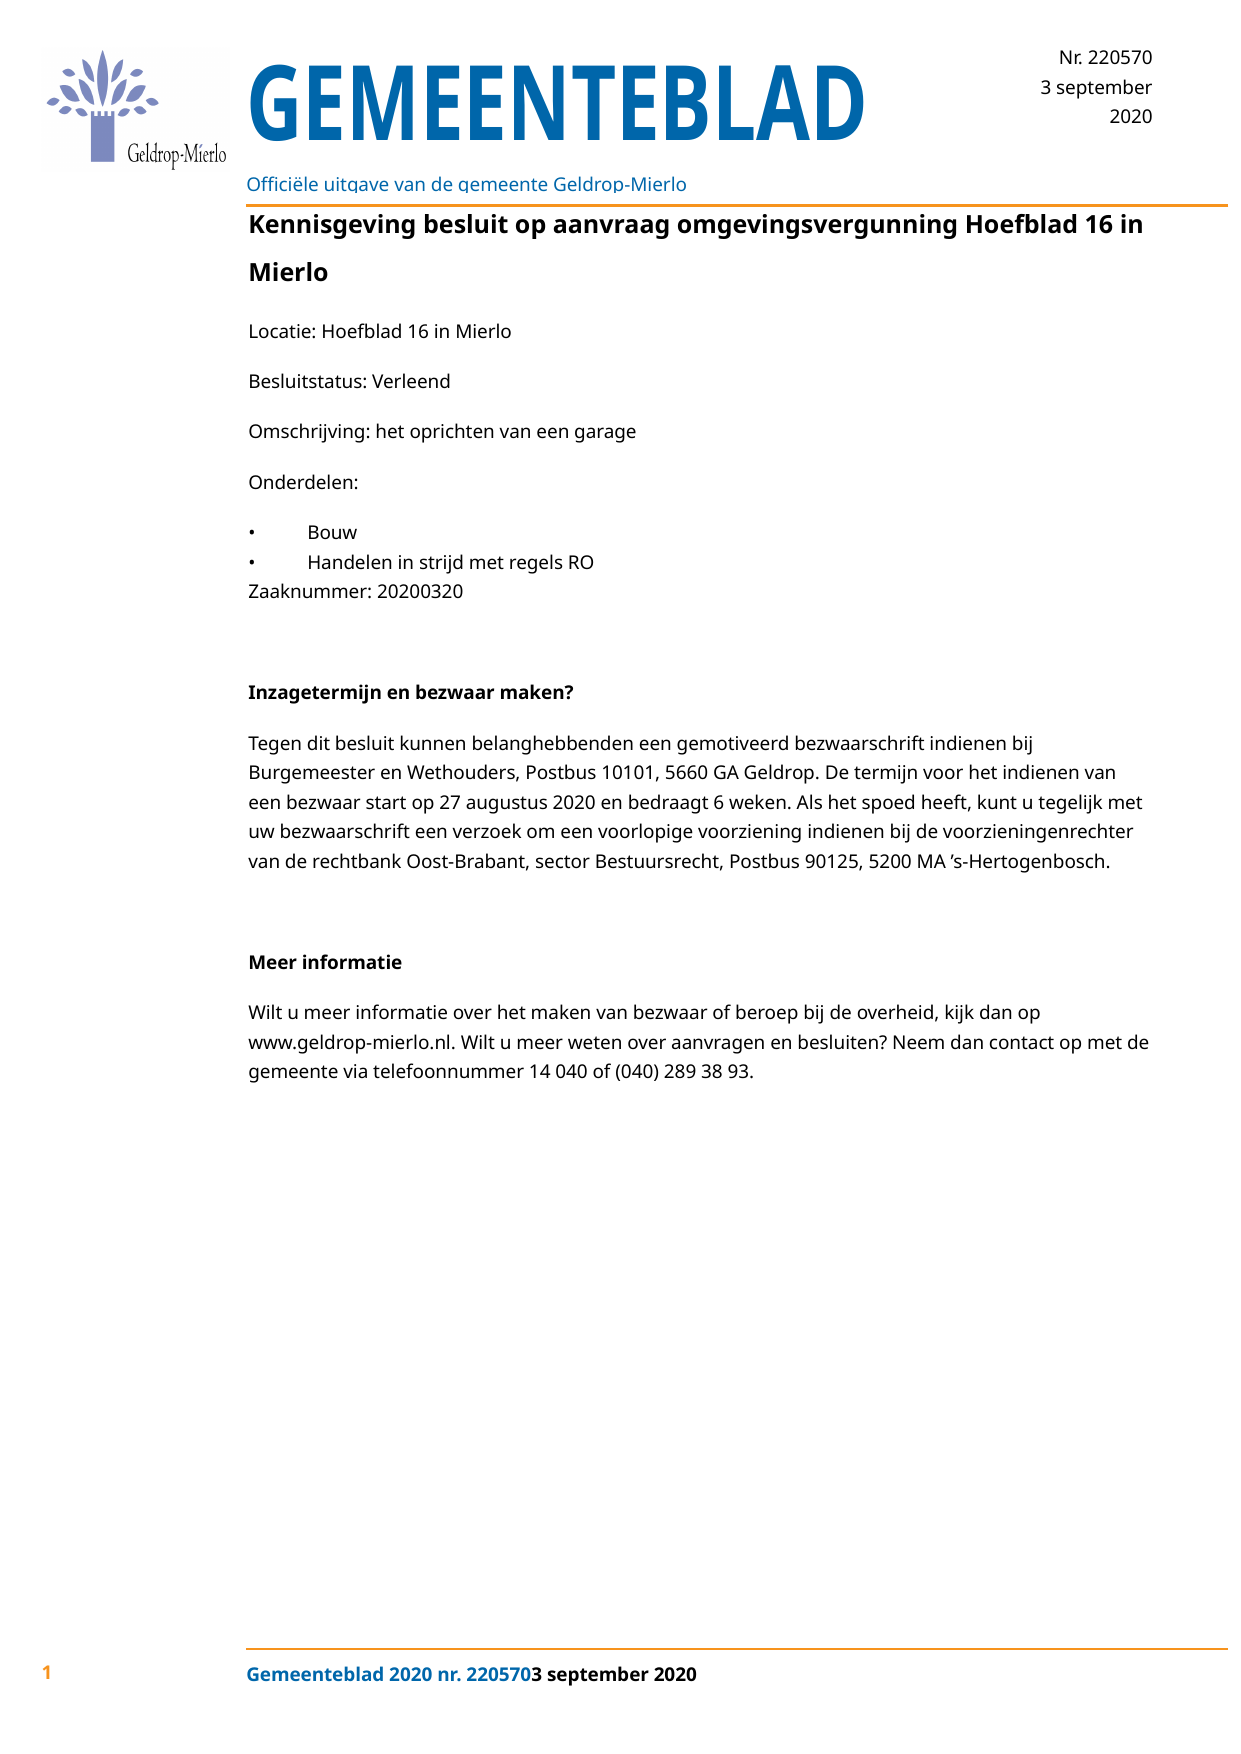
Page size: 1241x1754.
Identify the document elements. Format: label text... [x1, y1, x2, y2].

text Omschrijving: het oprichten van een garage [248, 419, 1152, 444]
text Besluitstatus: Verleend [248, 368, 1152, 394]
text Zaaknummer: 20200320 [248, 579, 1152, 604]
list Handelen in strijd met regels RO [248, 549, 1152, 575]
text Locatie: Hoefblad 16 in Mierlo [248, 318, 1152, 344]
text Inzagetermijn en bezwaar maken? [248, 679, 1152, 705]
text Meer informatie [248, 949, 1152, 975]
list Bouw [248, 519, 1152, 545]
text Tegen dit besluit kunnen belanghebbenden een gemotiveerd bezwaarschrift indienen bij Burgemeester en Wethouders, Postbus 10101, 5660 GA Geldrop. De termijn voor het indienen van een bezwaar start op 27 augustus 2020 en bedraagt 6 weken. Als het spoed heeft, kunt u tegelijk met uw bezwaarschrift een verzoek om een voorlopige voorziening indienen bij de voorzieningenrechter van de rechtbank Oost-Brabant, sector Bestuursrecht, Postbus 90125, 5200 MA ’s-Hertogenbosch. [248, 730, 1152, 874]
picture [41, 47, 231, 172]
text Kennisgeving besluit op aanvraag omgevingsvergunning Hoefblad 16 in Mierlo [248, 207, 1152, 288]
text Onderdelen: [248, 469, 1152, 495]
text Wilt u meer informatie over het maken van bezwaar of beroep bij de overheid, kijk dan op www.geldrop-mierlo.nl. Wilt u meer weten over aanvragen en besluiten? Neem dan contact op met de gemeente via telefoonnummer 14 040 of (040) 289 38 93. [248, 999, 1152, 1084]
